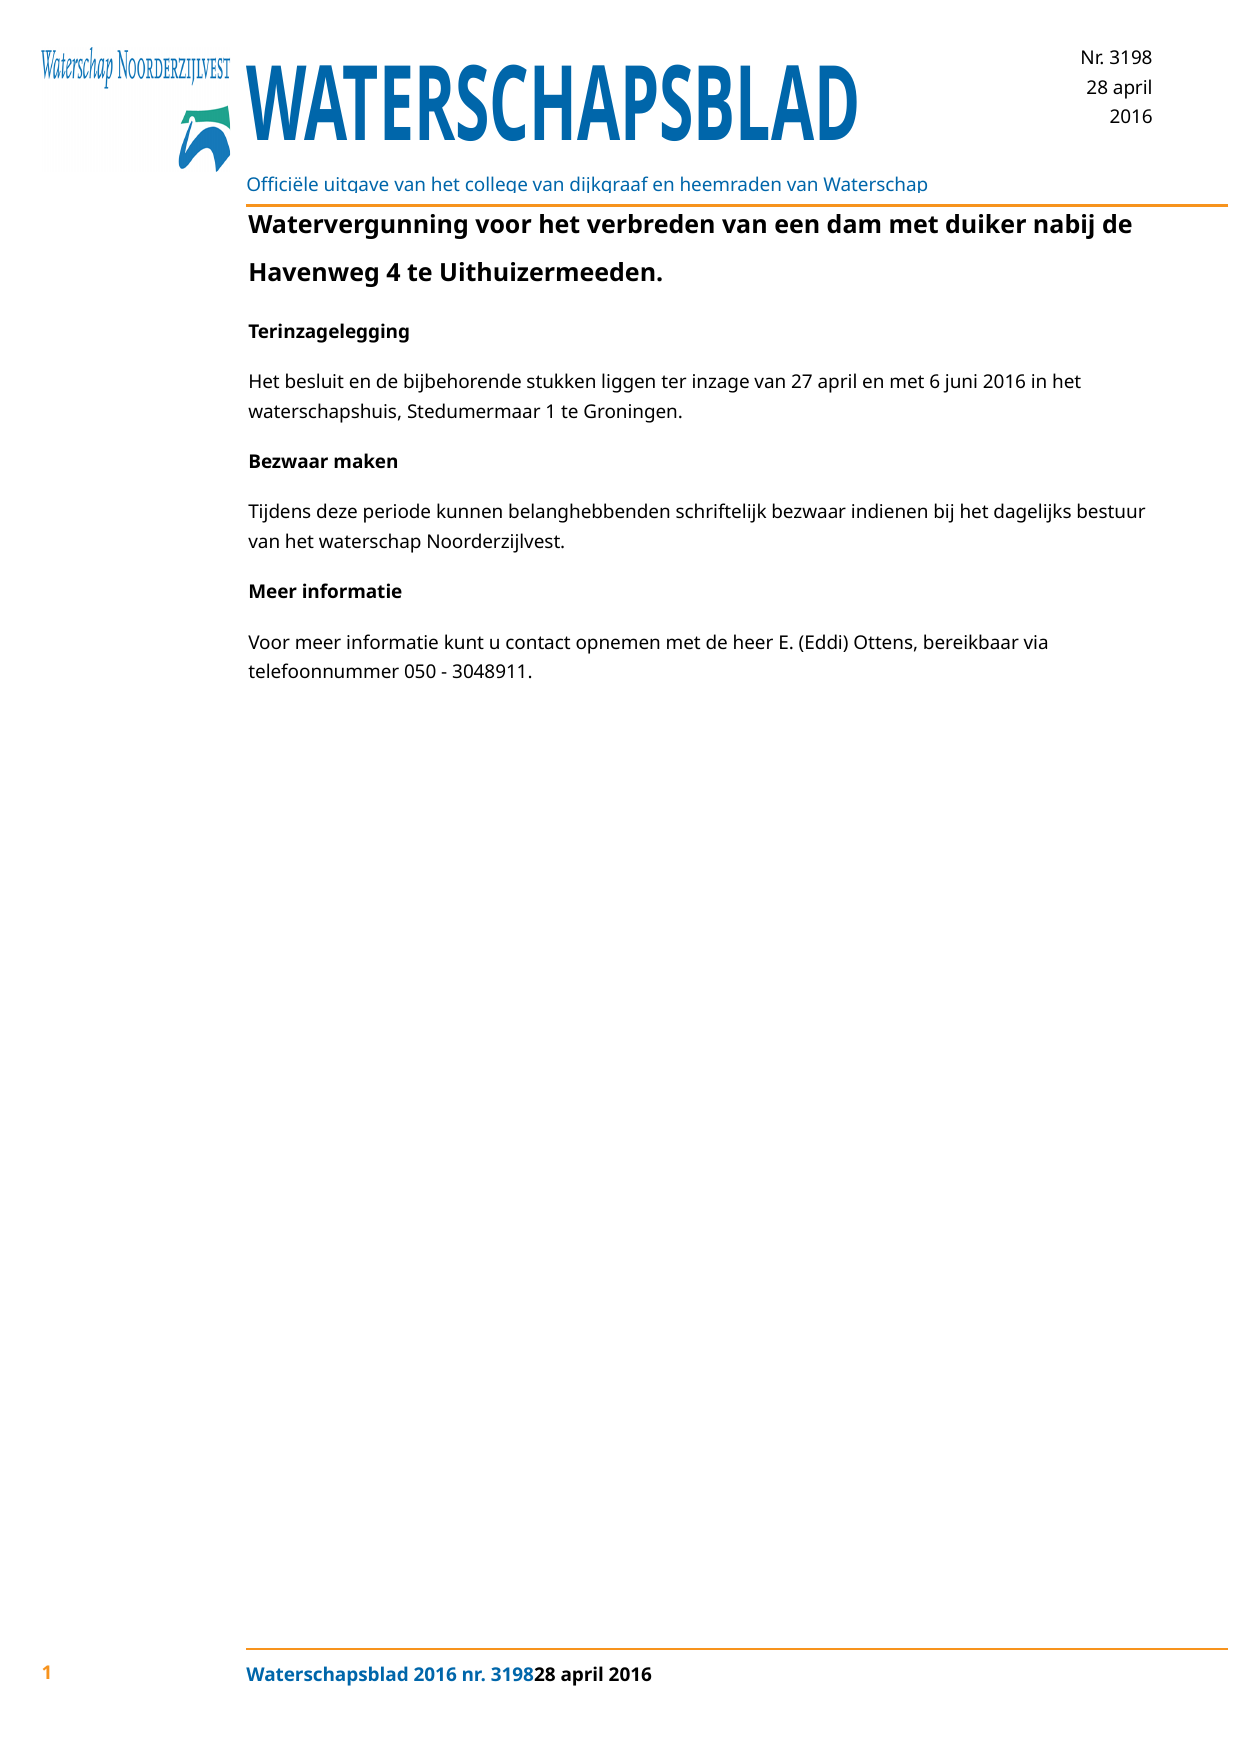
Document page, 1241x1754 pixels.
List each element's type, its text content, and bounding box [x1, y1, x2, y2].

text Meer informatie [248, 579, 1152, 604]
picture [41, 47, 231, 172]
text Watervergunning voor het verbreden van een dam met duiker nabij de Havenweg 4 te Uithuizermeeden. [248, 207, 1152, 288]
text Het besluit en de bijbehorende stukken liggen ter inzage van 27 april en met 6 juni 2016 in het waterschapshuis, Stedumermaar 1 te Groningen. [248, 368, 1152, 424]
text Terinzagelegging [248, 318, 1152, 344]
text Tijdens deze periode kunnen belanghebbenden schriftelijk bezwaar indienen bij het dagelijks bestuur van het waterschap Noorderzijlvest. [248, 499, 1152, 554]
text Bezwaar maken [248, 448, 1152, 474]
text Voor meer informatie kunt u contact opnemen met de heer E. (Eddi) Ottens, bereikbaar via telefoonnummer 050 - 3048911. [248, 629, 1152, 684]
